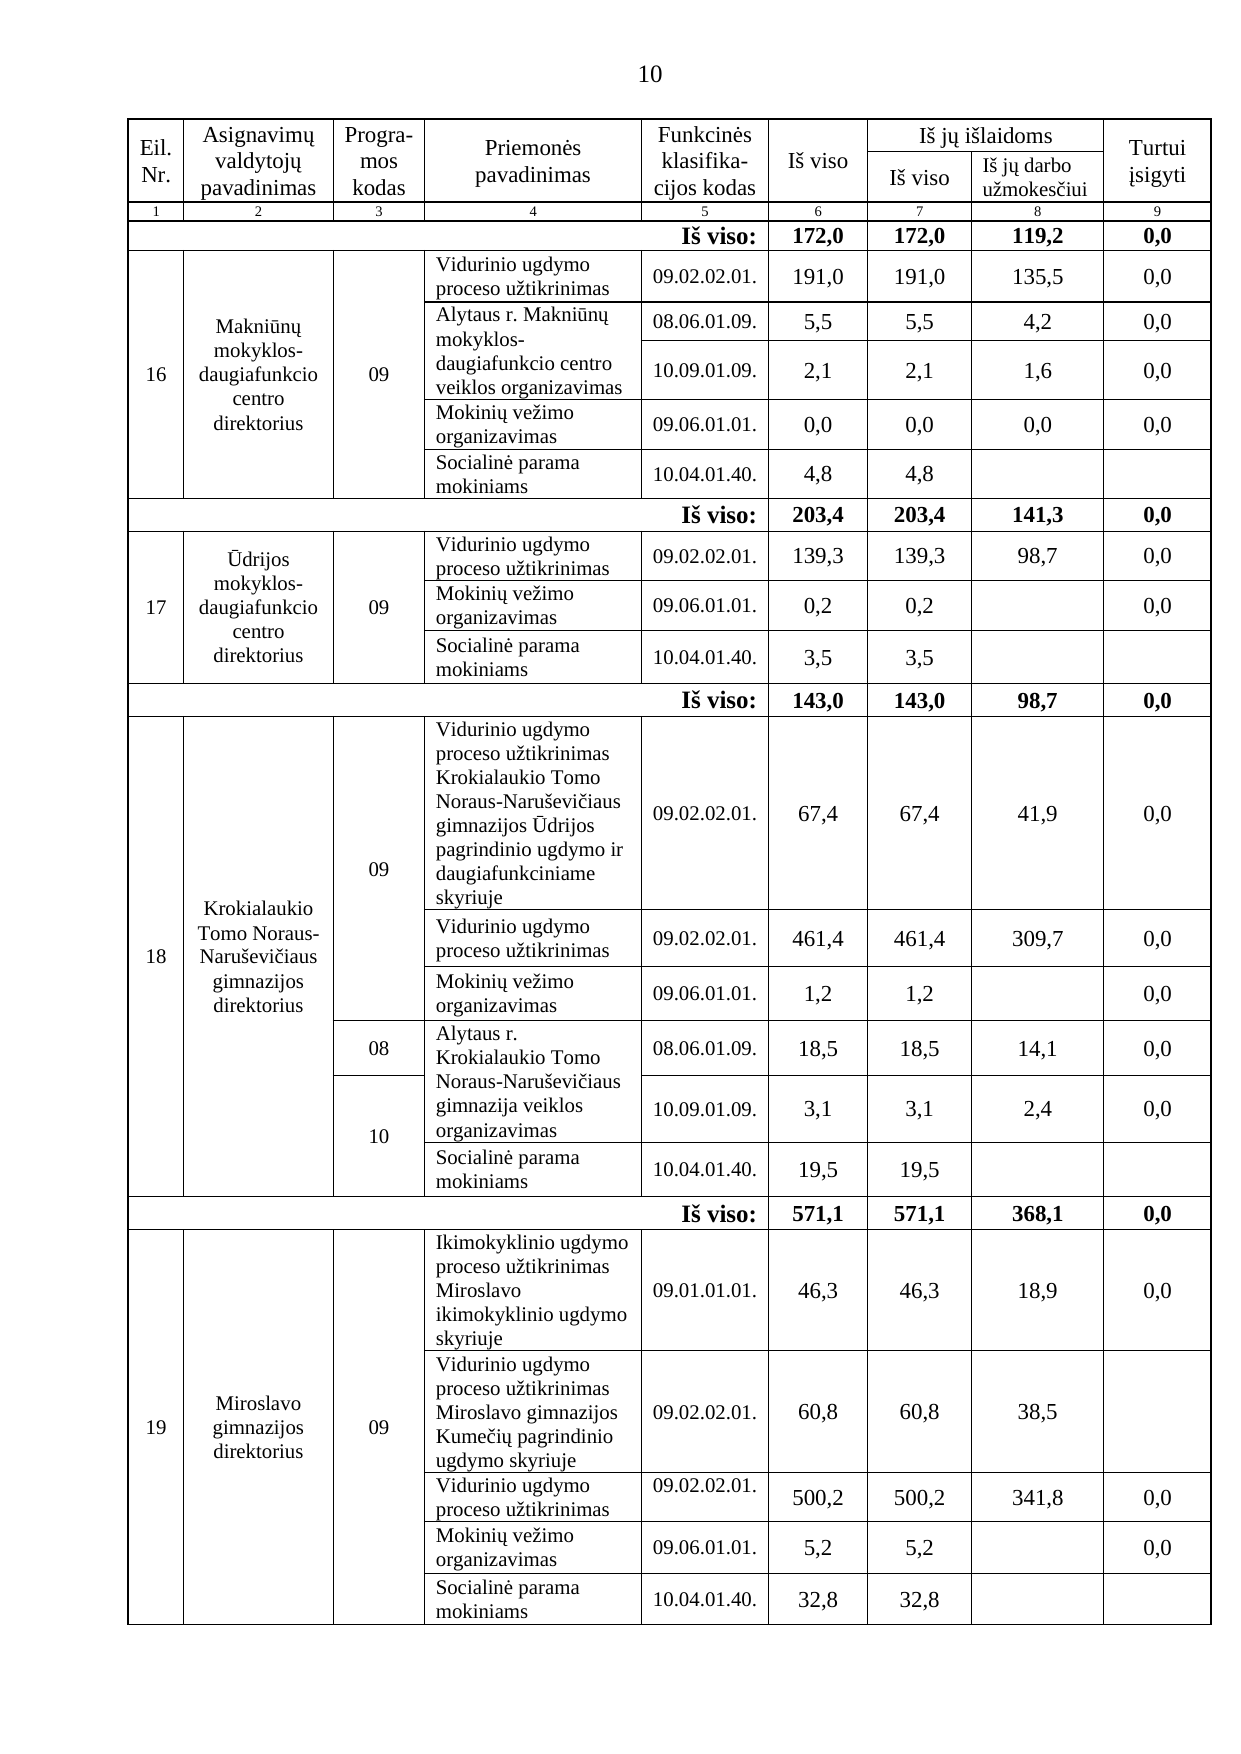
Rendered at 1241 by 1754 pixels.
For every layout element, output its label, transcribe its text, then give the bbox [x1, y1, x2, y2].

table_cell [972, 1574, 1103, 1624]
table_cell 3,1 [769, 1076, 867, 1142]
table_header Turtui įsigyti [1104, 120, 1210, 201]
table_cell 09.02.02.01. [642, 1473, 768, 1521]
table_cell 0,0 [972, 400, 1103, 449]
table_cell 2,1 [769, 341, 867, 399]
table_cell Socialinė parama mokiniams [425, 450, 641, 498]
table_cell 10.09.01.09. [642, 341, 768, 399]
table_cell 17 [129, 532, 183, 683]
table_cell 191,0 [868, 251, 971, 301]
table_cell 10.09.01.09. [642, 1076, 768, 1142]
table_cell 309,7 [972, 910, 1103, 966]
table_cell 18,5 [868, 1021, 971, 1075]
table_cell Vidurinio ugdymo proceso užtikrinimas Krokialaukio Tomo Noraus-Naruševičiaus gimnazijos Ūdrijos pagrindinio ugdymo ir daugiafunkciniame skyriuje [425, 717, 641, 909]
table_cell 4,2 [972, 303, 1103, 340]
table_header Progra-mos kodas [334, 120, 424, 201]
table_cell 09.06.01.01. [642, 400, 768, 449]
table_cell 0,0 [1104, 1522, 1210, 1572]
table_cell Ūdrijos mokyklos-daugiafunkcio centro direktorius [184, 532, 333, 683]
table_cell 19,5 [769, 1143, 867, 1196]
table_cell 38,5 [972, 1351, 1103, 1472]
table_cell 135,5 [972, 251, 1103, 301]
table_cell 67,4 [868, 717, 971, 909]
table_cell 8 [972, 203, 1103, 220]
table_cell 09 [334, 251, 424, 498]
table_header Asignavimų valdytojų pavadinimas [184, 120, 333, 201]
table_cell 1,2 [868, 967, 971, 1020]
table_cell 0,0 [1104, 967, 1210, 1020]
table_cell 143,0 [769, 684, 867, 716]
table_cell 98,7 [972, 532, 1103, 580]
table_cell 10.04.01.40. [642, 1574, 768, 1624]
table_cell 3,1 [868, 1076, 971, 1142]
table_cell 5,2 [868, 1522, 971, 1572]
table_cell 10.04.01.40. [642, 450, 768, 498]
table_cell 0,0 [868, 400, 971, 449]
table_cell Krokialaukio Tomo Noraus-Naruševičiaus gimnazijos direktorius [184, 717, 333, 1196]
table_cell 46,3 [769, 1230, 867, 1350]
table_cell 143,0 [868, 684, 971, 716]
table_cell 7 [868, 203, 971, 220]
table_cell [1104, 631, 1210, 683]
table_cell 09.02.02.01. [642, 251, 768, 301]
table_cell 0,0 [1104, 581, 1210, 630]
table_cell 5 [642, 203, 768, 220]
table_cell 1,6 [972, 341, 1103, 399]
table_cell 461,4 [868, 910, 971, 966]
table_cell 0,0 [1104, 532, 1210, 580]
table_cell 0,0 [1104, 499, 1210, 531]
table_cell 0,0 [1104, 1021, 1210, 1075]
table_cell [972, 1522, 1103, 1572]
table_cell 09.02.02.01. [642, 532, 768, 580]
table_header Iš jų išlaidoms [868, 120, 1103, 151]
table_cell 0,0 [1104, 303, 1210, 340]
table_cell 10 [334, 1076, 424, 1196]
table_cell 139,3 [769, 532, 867, 580]
table_cell Mokinių vežimo organizavimas [425, 1522, 641, 1572]
table_cell 141,3 [972, 499, 1103, 531]
table_cell 0,0 [1104, 910, 1210, 966]
table_cell 1 [129, 203, 183, 220]
table_cell Iš viso: [129, 1197, 768, 1229]
table_cell 4,8 [868, 450, 971, 498]
table_cell Vidurinio ugdymo proceso užtikrinimas Miroslavo gimnazijos Kumečių pagrindinio ugdymo skyriuje [425, 1351, 641, 1472]
table_cell 1,2 [769, 967, 867, 1020]
table_header Funkcinės klasifika-cijos kodas [642, 120, 768, 201]
table_cell 571,1 [769, 1197, 867, 1229]
table_cell 0,0 [1104, 1473, 1210, 1521]
table_cell Iš viso: [129, 684, 768, 716]
table_cell 09 [334, 1230, 424, 1624]
table_header Iš viso [769, 120, 867, 201]
table_cell [972, 450, 1103, 498]
table_cell 41,9 [972, 717, 1103, 909]
table_cell 0,0 [1104, 400, 1210, 449]
table_cell 09.02.02.01. [642, 1351, 768, 1472]
table_cell Miroslavo gimnazijos direktorius [184, 1230, 333, 1624]
table_cell Mokinių vežimo organizavimas [425, 581, 641, 630]
table_cell Vidurinio ugdymo proceso užtikrinimas [425, 910, 641, 966]
table_cell 461,4 [769, 910, 867, 966]
table_cell 60,8 [868, 1351, 971, 1472]
table_cell Vidurinio ugdymo proceso užtikrinimas [425, 1473, 641, 1521]
table_cell 09.06.01.01. [642, 581, 768, 630]
table_cell 0,0 [1104, 341, 1210, 399]
table_cell 5,5 [868, 303, 971, 340]
table_cell 172,0 [769, 222, 867, 250]
table_cell Iš viso: [129, 222, 768, 250]
table_cell 203,4 [769, 499, 867, 531]
table_cell 2 [184, 203, 333, 220]
table_cell 341,8 [972, 1473, 1103, 1521]
table_cell 500,2 [868, 1473, 971, 1521]
table_cell Vidurinio ugdymo proceso užtikrinimas [425, 251, 641, 301]
table_cell Socialinė parama mokiniams [425, 631, 641, 683]
table_header Priemonės pavadinimas [425, 120, 641, 201]
table_cell 18,9 [972, 1230, 1103, 1350]
table_cell 2,1 [868, 341, 971, 399]
table_cell 32,8 [868, 1574, 971, 1624]
table_cell 0,0 [1104, 251, 1210, 301]
table_cell Vidurinio ugdymo proceso užtikrinimas [425, 532, 641, 580]
table_cell 3 [334, 203, 424, 220]
table_cell 67,4 [769, 717, 867, 909]
table_cell 09.01.01.01. [642, 1230, 768, 1350]
table_cell 08.06.01.09. [642, 303, 768, 340]
table_cell 10.04.01.40. [642, 1143, 768, 1196]
table_cell 60,8 [769, 1351, 867, 1472]
table_cell 5,5 [769, 303, 867, 340]
table_cell 2,4 [972, 1076, 1103, 1142]
table_cell 0,0 [1104, 684, 1210, 716]
table_cell Socialinė parama mokiniams [425, 1143, 641, 1196]
table_cell 08 [334, 1021, 424, 1075]
table_cell [972, 631, 1103, 683]
table_cell 09.06.01.01. [642, 967, 768, 1020]
table_cell 0,0 [769, 400, 867, 449]
table_cell 500,2 [769, 1473, 867, 1521]
table_cell 46,3 [868, 1230, 971, 1350]
table_cell 139,3 [868, 532, 971, 580]
table_cell 18,5 [769, 1021, 867, 1075]
table_cell 98,7 [972, 684, 1103, 716]
table_cell 6 [769, 203, 867, 220]
table_cell Iš jų darbo užmokesčiui [972, 152, 1103, 201]
table_cell Socialinė parama mokiniams [425, 1574, 641, 1624]
table_cell 119,2 [972, 222, 1103, 250]
table_cell 0,0 [1104, 222, 1210, 250]
table_cell 0,0 [1104, 1230, 1210, 1350]
table_cell 08.06.01.09. [642, 1021, 768, 1075]
table_cell [972, 1143, 1103, 1196]
table_cell 0,2 [868, 581, 971, 630]
table_cell Ikimokyklinio ugdymo proceso užtikrinimas Miroslavo ikimokyklinio ugdymo skyriuje [425, 1230, 641, 1350]
table_cell 09 [334, 532, 424, 683]
table_cell [972, 581, 1103, 630]
table_cell 3,5 [868, 631, 971, 683]
table_cell 368,1 [972, 1197, 1103, 1229]
table_cell 16 [129, 251, 183, 498]
table_cell 18 [129, 717, 183, 1196]
table_cell Alytaus r. Makniūnų mokyklos-daugiafunkcio centro veiklos organizavimas [425, 303, 641, 399]
table_cell 09.06.01.01. [642, 1522, 768, 1572]
table_cell 4,8 [769, 450, 867, 498]
table_cell 9 [1104, 203, 1210, 220]
table_cell 0,2 [769, 581, 867, 630]
table_cell 191,0 [769, 251, 867, 301]
table_cell Iš viso: [129, 499, 768, 531]
table_cell 203,4 [868, 499, 971, 531]
table_cell 19 [129, 1230, 183, 1624]
table_cell Makniūnų mokyklos-daugiafunkcio centro direktorius [184, 251, 333, 498]
table_cell 19,5 [868, 1143, 971, 1196]
table_cell [1104, 1574, 1210, 1624]
table_cell 172,0 [868, 222, 971, 250]
table_cell 5,2 [769, 1522, 867, 1572]
table_cell [1104, 450, 1210, 498]
table_cell [1104, 1351, 1210, 1472]
table_cell 10.04.01.40. [642, 631, 768, 683]
table_cell Alytaus r. Krokialaukio Tomo Noraus-Naruševičiaus gimnazija veiklos organizavimas [425, 1021, 641, 1142]
table_cell 3,5 [769, 631, 867, 683]
table_cell Mokinių vežimo organizavimas [425, 967, 641, 1020]
table_cell Mokinių vežimo organizavimas [425, 400, 641, 449]
table_cell 571,1 [868, 1197, 971, 1229]
table_cell 4 [425, 203, 641, 220]
table_cell [1104, 1143, 1210, 1196]
table_header Eil. Nr. [129, 120, 183, 201]
table_cell 32,8 [769, 1574, 867, 1624]
table_cell 0,0 [1104, 717, 1210, 909]
table_cell 0,0 [1104, 1076, 1210, 1142]
table_cell [972, 967, 1103, 1020]
table_cell Iš viso [868, 152, 971, 201]
table_cell 09.02.02.01. [642, 717, 768, 909]
table_cell 14,1 [972, 1021, 1103, 1075]
table_cell 09.02.02.01. [642, 910, 768, 966]
table_cell 09 [334, 717, 424, 1020]
table_cell 0,0 [1104, 1197, 1210, 1229]
